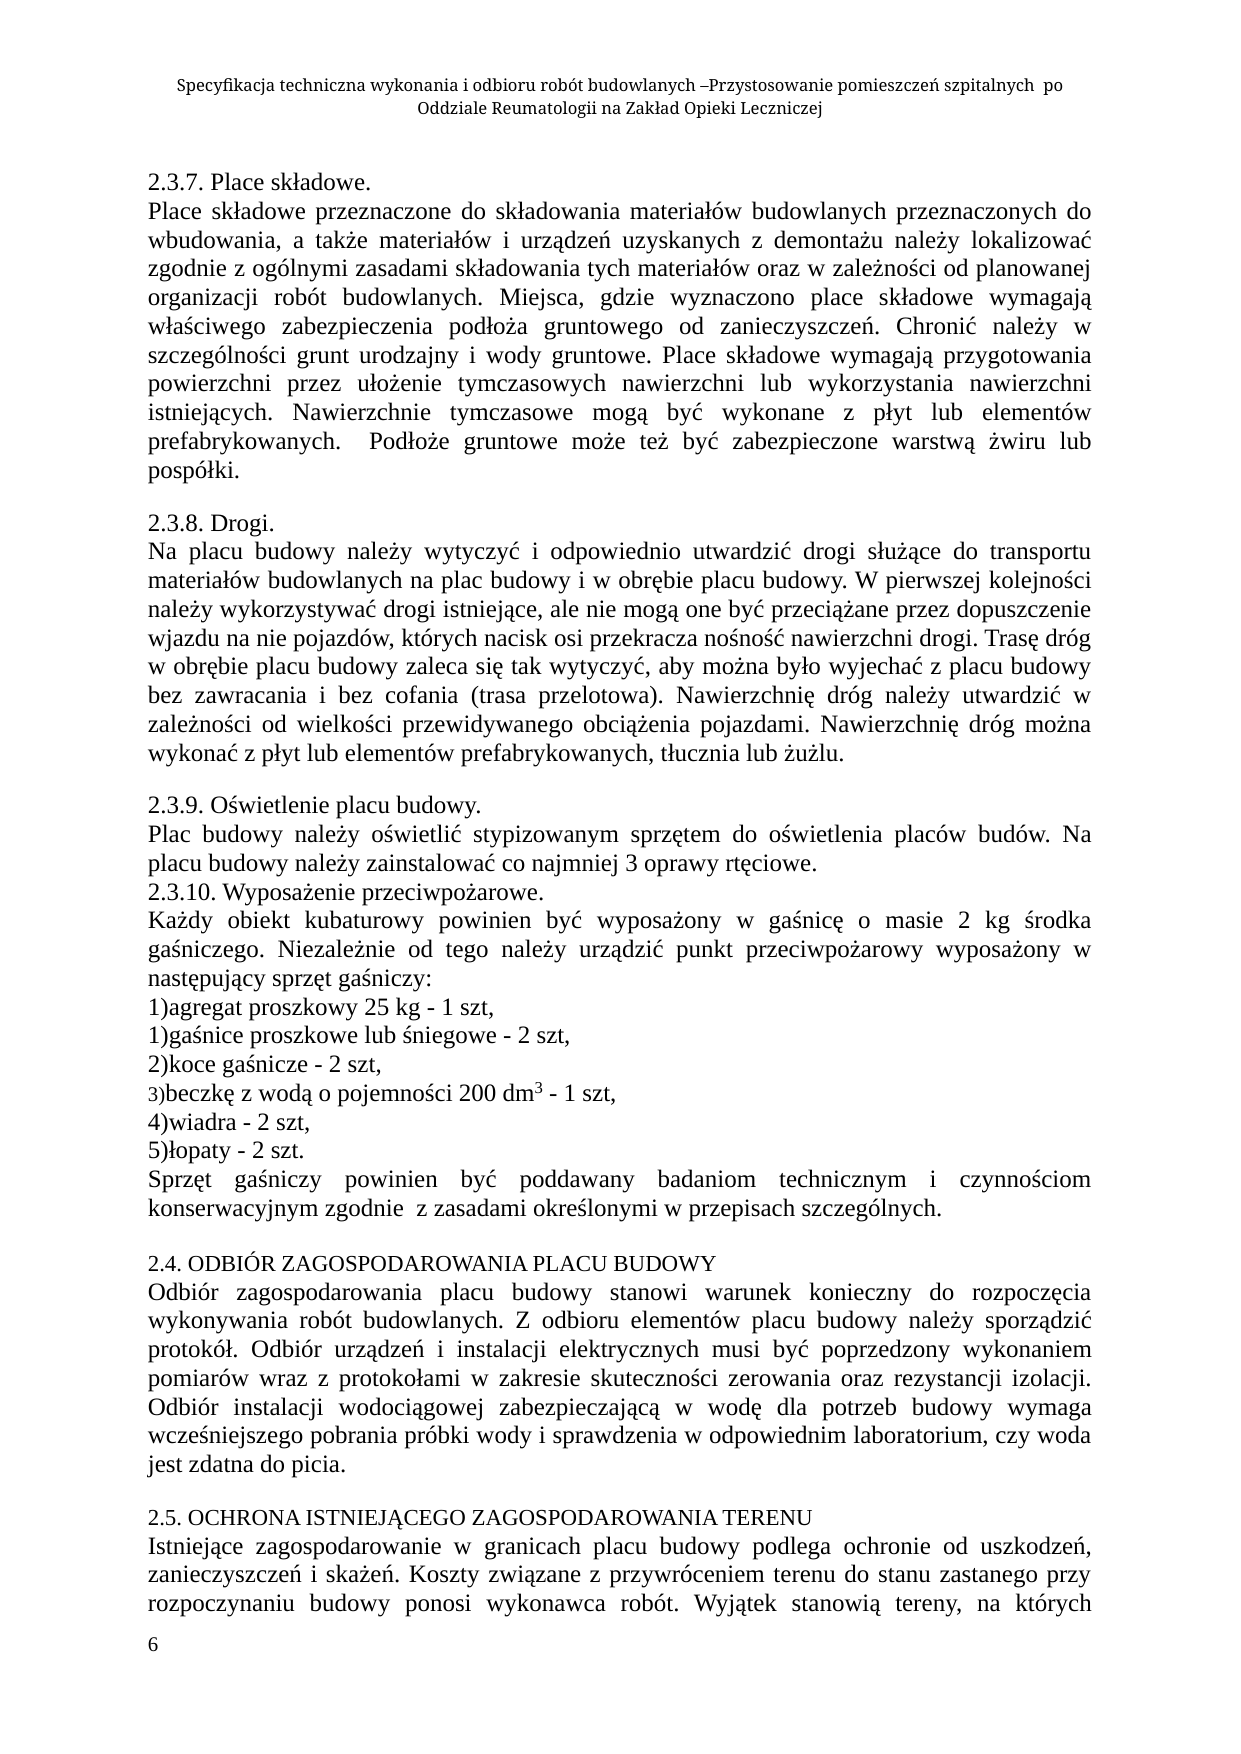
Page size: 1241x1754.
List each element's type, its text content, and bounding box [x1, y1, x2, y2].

text 2.5. OCHRONA ISTNIEJĄCEGO ZAGOSPODAROWANIA TERENU [148, 1504, 1092, 1531]
text Sprzęt gaśniczy powinien być poddawany badaniom technicznym i czynnościom konserwacyjnym zgodnie z zasadami określonymi w przepisach szczególnych. [148, 1164, 1092, 1222]
text 2.3.10. Wyposażenie przeciwpożarowe. [148, 877, 1092, 905]
text 2.3.8. Drogi. [148, 508, 1092, 536]
list gaśnice proszkowe lub śniegowe - 2 szt, [148, 1020, 1092, 1049]
list łopaty - 2 szt. [148, 1135, 1092, 1164]
text Plac budowy należy oświetlić stypizowanym sprzętem do oświetlenia placów budów. Na placu budowy należy zainstalować co najmniej 3 oprawy rtęciowe. [148, 819, 1092, 877]
list beczkę z wodą o pojemności 200 dm3 - 1 szt, [148, 1078, 1092, 1107]
list agregat proszkowy 25 kg - 1 szt, [148, 992, 1092, 1020]
text 2.3.7. Place składowe. [148, 167, 1092, 196]
text Odbiór zagospodarowania placu budowy stanowi warunek konieczny do rozpoczęcia wykonywania robót budowlanych. Z odbioru elementów placu budowy należy sporządzić protokół. Odbiór urządzeń i instalacji elektrycznych musi być poprzedzony wykonaniem pomiarów wraz z protokołami w zakresie skuteczności zerowania oraz rezystancji izolacji. Odbiór instalacji wodociągowej zabezpieczającą w wodę dla potrzeb budowy wymaga wcześniejszego pobrania próbki wody i sprawdzenia w odpowiednim laboratorium, czy woda jest zdatna do picia. [148, 1277, 1092, 1478]
text Istniejące zagospodarowanie w granicach placu budowy podlega ochronie od uszkodzeń, zanieczyszczeń i skażeń. Koszty związane z przywróceniem terenu do stanu zastanego przy rozpoczynaniu budowy ponosi wykonawca robót. Wyjątek stanowią tereny, na których [148, 1531, 1092, 1617]
text Każdy obiekt kubaturowy powinien być wyposażony w gaśnicę o masie 2 kg środka gaśniczego. Niezależnie od tego należy urządzić punkt przeciwpożarowy wyposażony w następujący sprzęt gaśniczy: [148, 905, 1092, 992]
text Place składowe przeznaczone do składowania materiałów budowlanych przeznaczonych do wbudowania, a także materiałów i urządzeń uzyskanych z demontażu należy lokalizować zgodnie z ogólnymi zasadami składowania tych materiałów oraz w zależności od planowanej organizacji robót budowlanych. Miejsca, gdzie wyznaczono place składowe wymagają właściwego zabezpieczenia podłoża gruntowego od zanieczyszczeń. Chronić należy w szczególności grunt urodzajny i wody gruntowe. Place składowe wymagają przygotowania powierzchni przez ułożenie tymczasowych nawierzchni lub wykorzystania nawierzchni istniejących. Nawierzchnie tymczasowe mogą być wykonane z płyt lub elementów prefabrykowanych. Podłoże gruntowe może też być zabezpieczone warstwą żwiru lub pospółki. [148, 196, 1092, 483]
text 2.3.9. Oświetlenie placu budowy. [148, 790, 1092, 819]
text 2.4. ODBIÓR ZAGOSPODAROWANIA PLACU BUDOWY [148, 1250, 1092, 1277]
list koce gaśnicze - 2 szt, [148, 1049, 1092, 1078]
text Na placu budowy należy wytyczyć i odpowiednio utwardzić drogi służące do transportu materiałów budowlanych na plac budowy i w obrębie placu budowy. W pierwszej kolejności należy wykorzystywać drogi istniejące, ale nie mogą one być przeciążane przez dopuszczenie wjazdu na nie pojazdów, których nacisk osi przekracza nośność nawierzchni drogi. Trasę dróg w obrębie placu budowy zaleca się tak wytyczyć, aby można było wyjechać z placu budowy bez zawracania i bez cofania (trasa przelotowa). Nawierzchnię dróg należy utwardzić w zależności od wielkości przewidywanego obciążenia pojazdami. Nawierzchnię dróg można wykonać z płyt lub elementów prefabrykowanych, tłucznia lub żużlu. [148, 536, 1092, 766]
list wiadra - 2 szt, [148, 1107, 1092, 1135]
